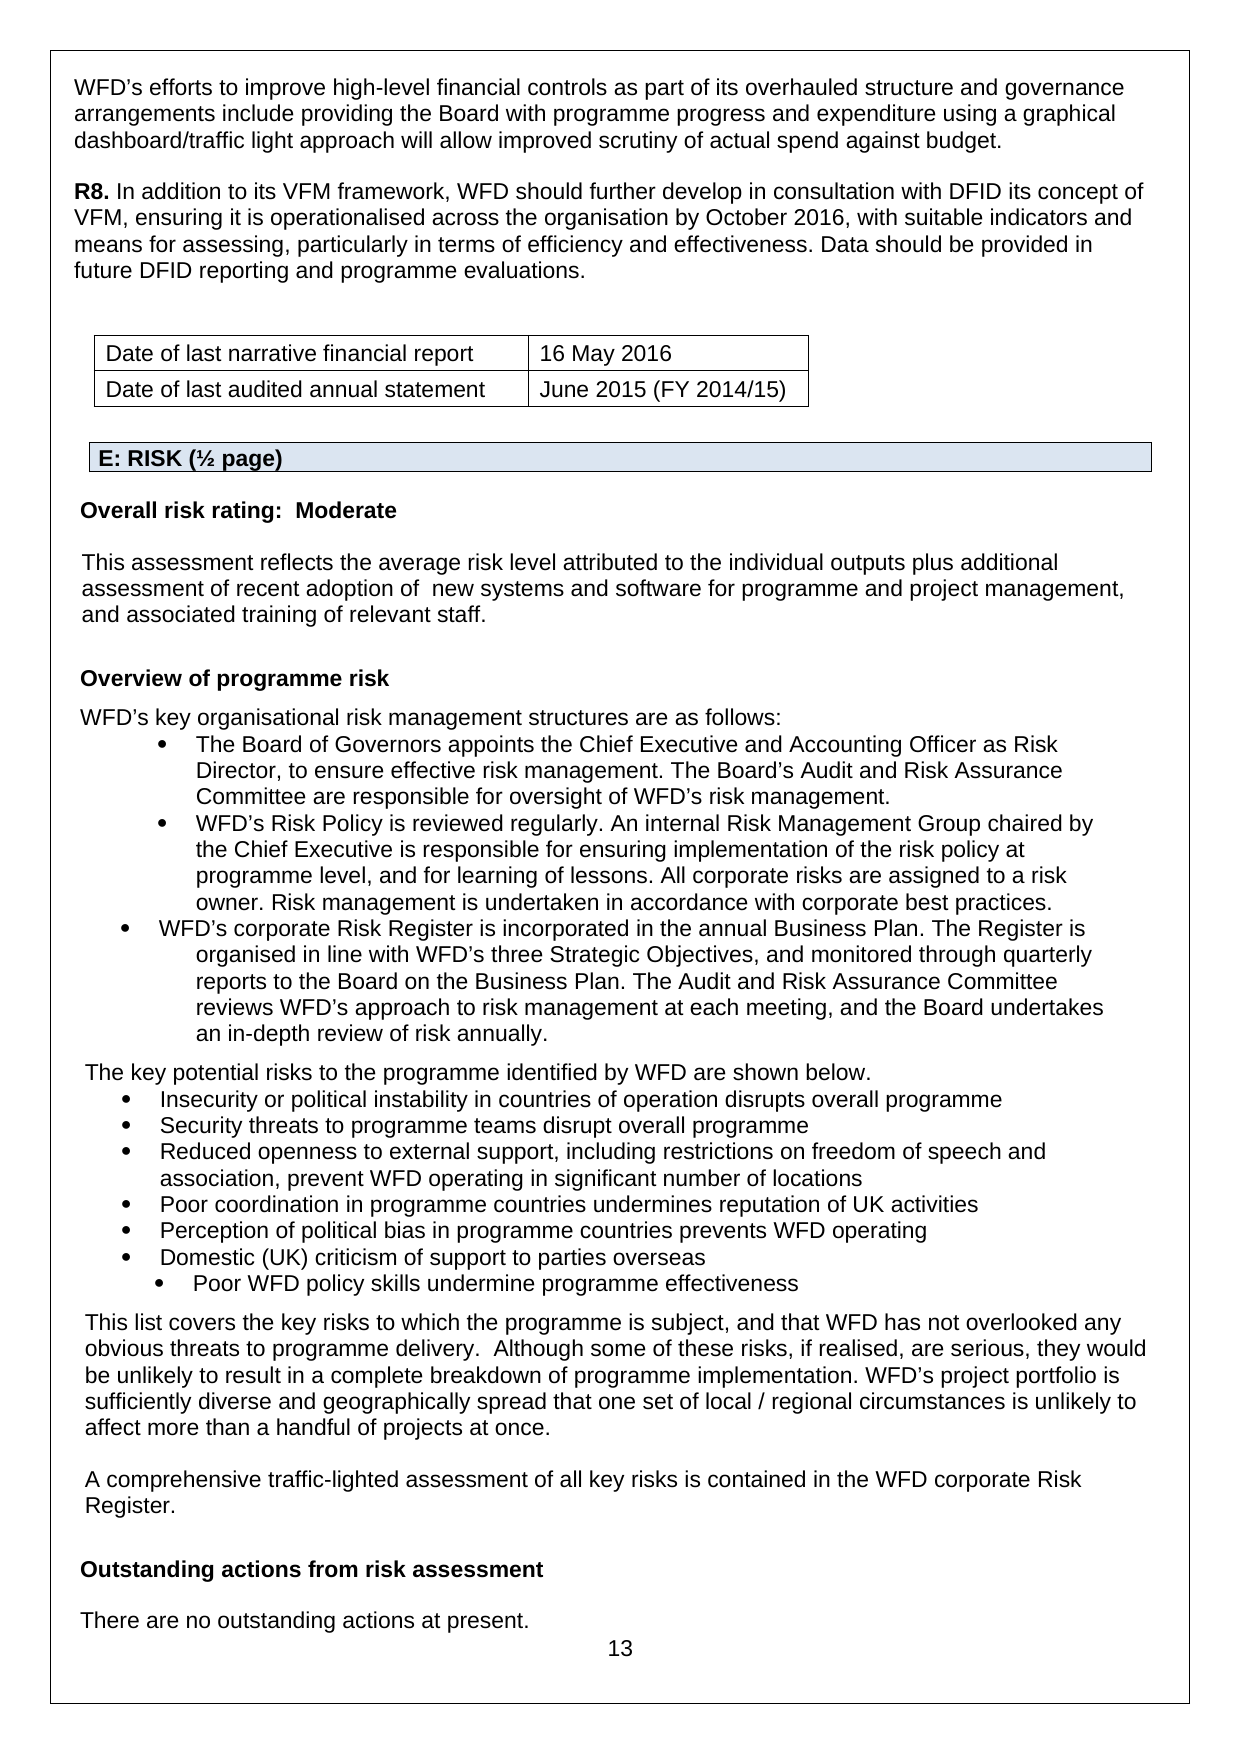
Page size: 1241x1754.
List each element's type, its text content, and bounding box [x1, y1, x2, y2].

table_cell Date of last audited annual statement [95, 371, 528, 406]
list WFD’s corporate Risk Register is incorporated in the annual Business Plan. The Register is organised in line with WFD’s three Strategic Objectives, and monitored through quarterly reports to the Board on the Business Plan. The Audit and Risk Assurance Committee reviews WFD’s approach to risk management at each meeting, and the Board undertakes an in-depth review of risk annually. [125, 915, 1107, 1047]
table_header 16 May 2016 [529, 336, 808, 370]
table_cell June 2015 (FY 2014/15) [529, 371, 808, 406]
list WFD’s Risk Policy is reviewed regularly. An internal Risk Management Group chaired by the Chief Executive is responsible for ensuring implementation of the risk policy at programme level, and for learning of lessons. All corporate risks are assigned to a risk owner. Risk management is undertaken in accordance with corporate best practices. [162, 809, 1107, 915]
table_header Date of last narrative financial report [95, 336, 528, 370]
text There are no outstanding actions at present. [80, 1607, 1152, 1634]
list Domestic (UK) criticism of support to parties overseas [122, 1244, 1152, 1270]
table_cell [528, 407, 809, 442]
list Poor WFD policy skills undermine programme effectiveness [155, 1270, 1152, 1296]
list Poor coordination in programme countries undermines reputation of UK activities [122, 1191, 1152, 1217]
text A comprehensive traffic-lighted assessment of all key risks is contained in the WFD corporate Risk Register. [84, 1466, 1152, 1518]
text WFD’s efforts to improve high-level financial controls as part of its overhauled structure and governance arrangements include providing the Board with programme progress and expenditure using a graphical dashboard/traffic light approach will allow improved scrutiny of actual spend against budget. [74, 74, 1166, 153]
list Reduced openness to external support, including restrictions on freedom of speech and association, prevent WFD operating in significant number of locations [122, 1138, 1152, 1191]
subtitle E: RISK (½ page) [90, 443, 1151, 471]
text Overview of programme risk [80, 665, 1152, 692]
table_cell [94, 407, 528, 442]
list The Board of Governors appoints the Chief Executive and Accounting Officer as Risk Director, to ensure effective risk management. The Board’s Audit and Risk Assurance Committee are responsible for oversight of WFD’s risk management. [162, 731, 1107, 809]
text Overall risk rating: Moderate [80, 497, 1152, 524]
text WFD’s key organisational risk management structures are as follows: [80, 704, 1152, 731]
list Perception of political bias in programme countries prevents WFD operating [122, 1217, 1152, 1244]
text This assessment reflects the average risk level attributed to the individual outputs plus additional assessment of recent adoption of new systems and software for programme and project management, and associated training of relevant staff. [81, 549, 1152, 628]
text R8. In addition to its VFM framework, WFD should further develop in consultation with DFID its concept of VFM, ensuring it is operationalised across the organisation by October 2016, with suitable indicators and means for assessing, particularly in terms of efficiency and effectiveness. Data should be provided in future DFID reporting and programme evaluations. [74, 178, 1152, 283]
list Insecurity or political instability in countries of operation disrupts overall programme [122, 1086, 1152, 1112]
list Security threats to programme teams disrupt overall programme [122, 1112, 1152, 1138]
text This list covers the key risks to which the programme is subject, and that WFD has not overlooked any obvious threats to programme delivery. Although some of these risks, if realised, are serious, they would be unlikely to result in a complete breakdown of programme implementation. WFD’s project portfolio is sufficiently diverse and geographically spread that one set of local / regional circumstances is unlikely to affect more than a handful of projects at once. [84, 1309, 1152, 1441]
text Outstanding actions from risk assessment [80, 1556, 1152, 1582]
text The key potential risks to the programme identified by WFD are shown below. [84, 1059, 1152, 1086]
